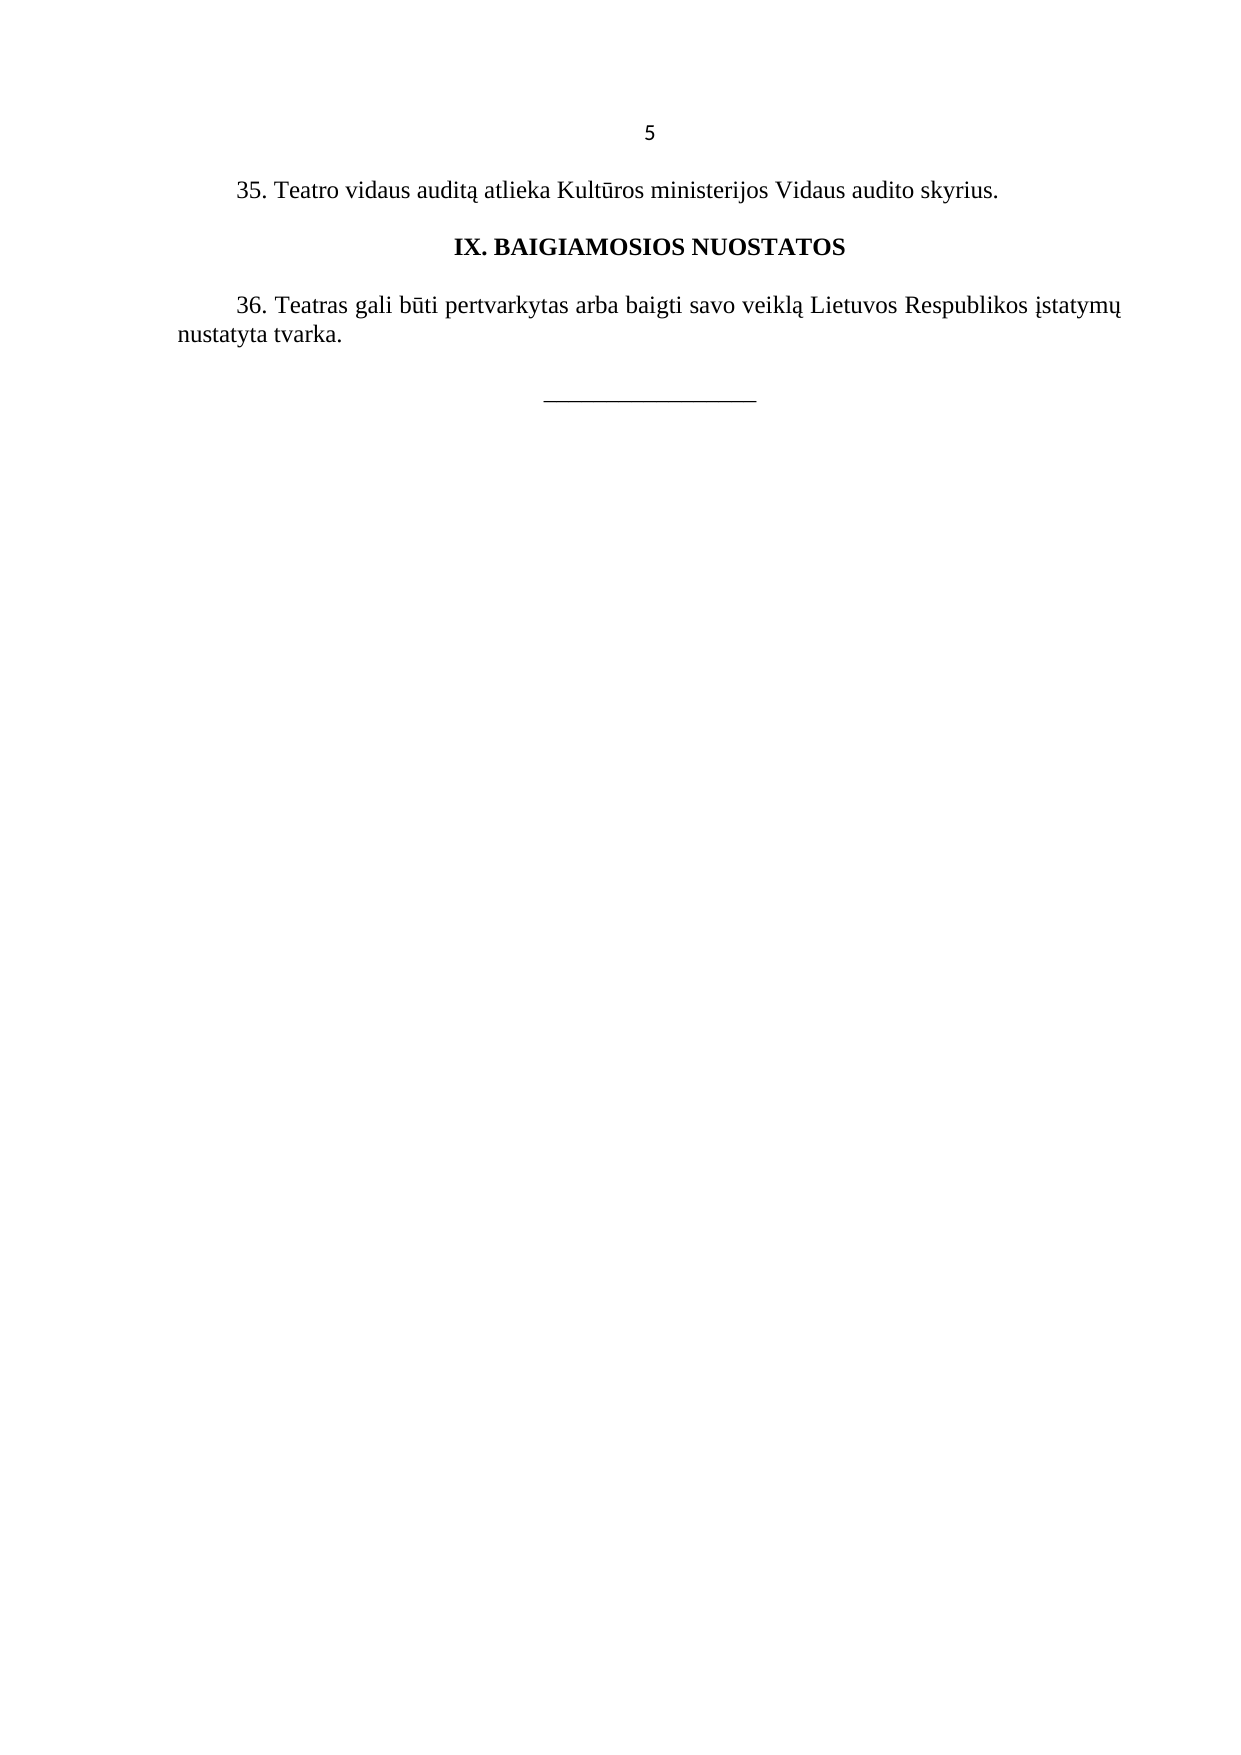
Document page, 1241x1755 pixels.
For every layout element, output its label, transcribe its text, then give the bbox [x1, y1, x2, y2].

text IX. BAIGIAMOSIOS NUOSTATOS [177, 232, 1122, 261]
text 36. Teatras gali būti pertvarkytas arba baigti savo veiklą Lietuvos Respublikos įstatymų nustatyta tvarka. [177, 290, 1122, 347]
text 35. Teatro vidaus auditą atlieka Kultūros ministerijos Vidaus audito skyrius. [177, 175, 1122, 204]
text _________________ [177, 376, 1122, 405]
